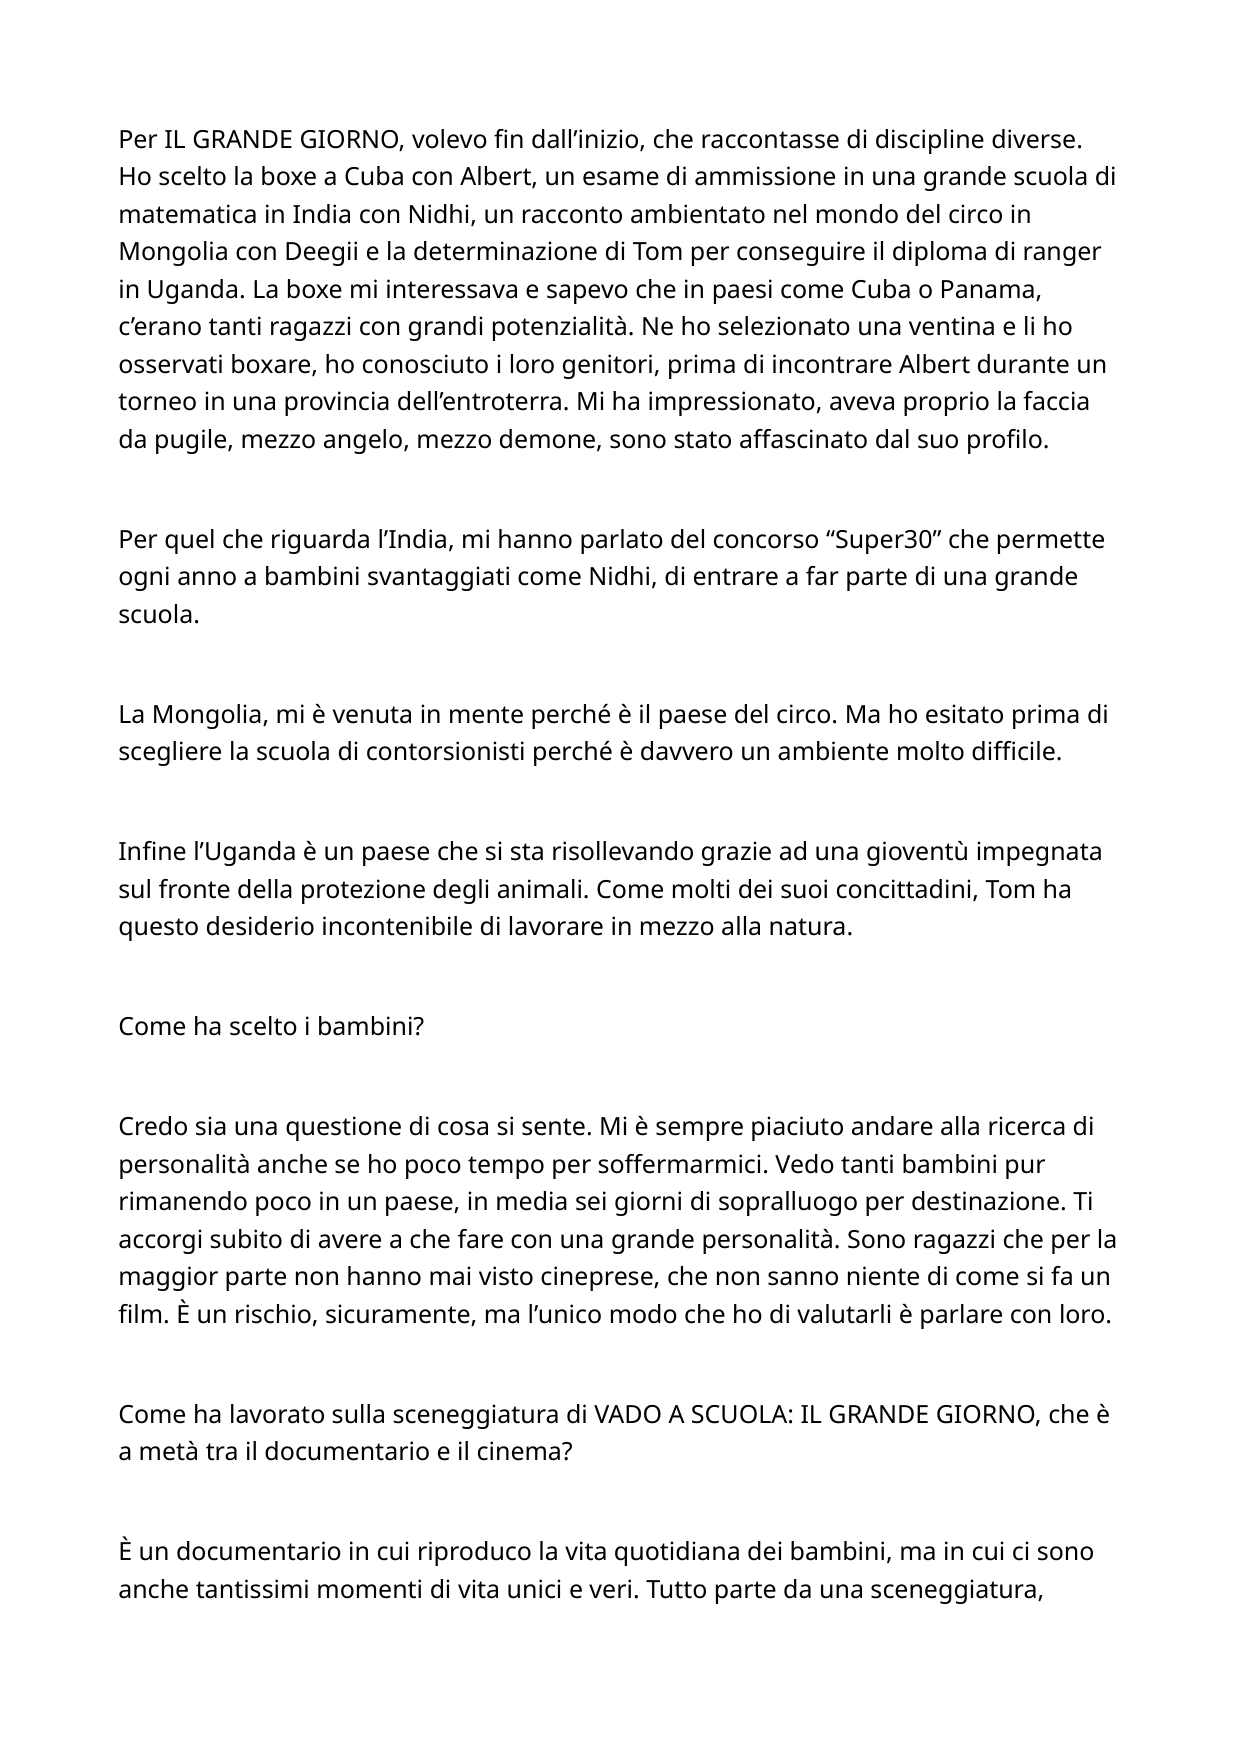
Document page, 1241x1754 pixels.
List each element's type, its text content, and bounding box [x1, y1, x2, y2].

list Per IL GRANDE GIORNO, volevo fin dall’inizio, che raccontasse di discipline diverse. Ho scelto la boxe a Cuba con Albert, un esame di ammissione in una grande scuola di matematica in India con Nidhi, un racconto ambientato nel mondo del circo in Mongolia con Deegii e la determinazione di Tom per conseguire il diploma di ranger in Uganda. La boxe mi interessava e sapevo che in paesi come Cuba o Panama, c’erano tanti ragazzi con grandi potenzialità. Ne ho selezionato una ventina e li ho osservati boxare, ho conosciuto i loro genitori, prima di incontrare Albert durante un torneo in una provincia dell’entroterra. Mi ha impressionato, aveva proprio la faccia da pugile, mezzo angelo, mezzo demone, sono stato affascinato dal suo profilo. [118, 118, 1122, 456]
list È un documentario in cui riproduco la vita quotidiana dei bambini, ma in cui ci sono anche tantissimi momenti di vita unici e veri. Tutto parte da una sceneggiatura, [118, 1531, 1122, 1606]
list Come ha lavorato sulla sceneggiatura di VADO A SCUOLA: IL GRANDE GIORNO, che è a metà tra il documentario e il cinema? [118, 1393, 1122, 1468]
list Credo sia una questione di cosa si sente. Mi è sempre piaciuto andare alla ricerca di personalità anche se ho poco tempo per soffermarmici. Vedo tanti bambini pur rimanendo poco in un paese, in media sei giorni di sopralluogo per destinazione. Ti accorgi subito di avere a che fare con una grande personalità. Sono ragazzi che per la maggior parte non hanno mai visto cineprese, che non sanno niente di come si fa un film. È un rischio, sicuramente, ma l’unico modo che ho di valutarli è parlare con loro. [118, 1106, 1122, 1331]
list Per quel che riguarda l’India, mi hanno parlato del concorso “Super30” che permette ogni anno a bambini svantaggiati come Nidhi, di entrare a far parte di una grande scuola. [118, 518, 1122, 631]
list Infine l’Uganda è un paese che si sta risollevando grazie ad una gioventù impegnata sul fronte della protezione degli animali. Come molti dei suoi concittadini, Tom ha questo desiderio incontenibile di lavorare in mezzo alla natura. [118, 831, 1122, 943]
list La Mongolia, mi è venuta in mente perché è il paese del circo. Ma ho esitato prima di scegliere la scuola di contorsionisti perché è davvero un ambiente molto difficile. [118, 693, 1122, 768]
list Come ha scelto i bambini? [118, 1006, 1122, 1043]
